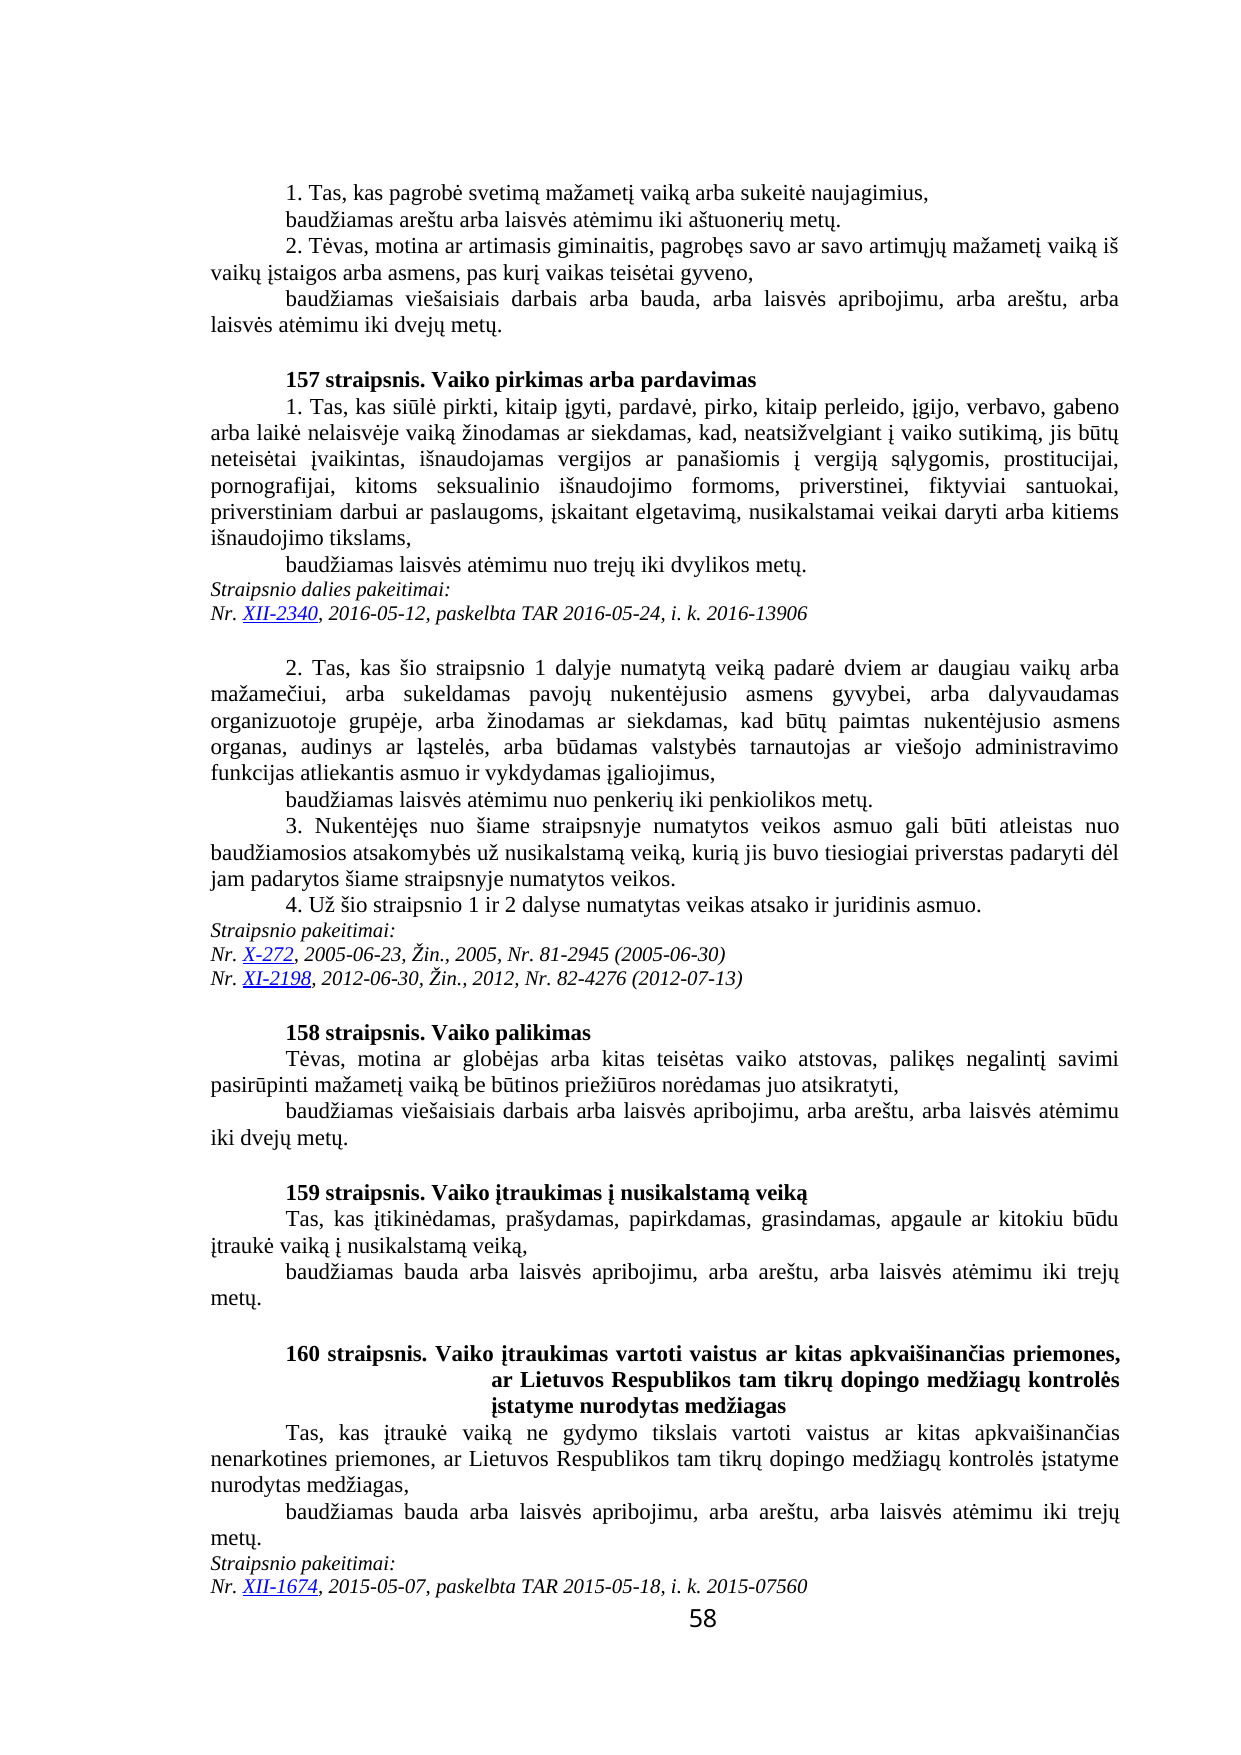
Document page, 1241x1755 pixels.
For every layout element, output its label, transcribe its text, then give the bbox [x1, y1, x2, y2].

text Nr. XII-1674, 2015-05-07, paskelbta TAR 2015-05-18, i. k. 2015-07560 [210, 1574, 1120, 1598]
text Tas, kas įtraukė vaiką ne gydymo tikslais vartoti vaistus ar kitas apkvaišinančias nenarkotines priemones, ar Lietuvos Respublikos tam tikrų dopingo medžiagų kontrolės įstatyme nurodytas medžiagas, [210, 1419, 1120, 1498]
text baudžiamas viešaisiais darbais arba bauda, arba laisvės apribojimu, arba areštu, arba laisvės atėmimu iki dvejų metų. [210, 285, 1120, 338]
text Tas, kas įtikinėdamas, prašydamas, papirkdamas, grasindamas, apgaule ar kitokiu būdu įtraukė vaiką į nusikalstamą veiką, [210, 1205, 1120, 1258]
text 158 straipsnis. Vaiko palikimas [210, 1018, 1120, 1045]
text 3. Nukentėjęs nuo šiame straipsnyje numatytos veikos asmuo gali būti atleistas nuo baudžiamosios atsakomybės už nusikalstamą veiką, kurią jis buvo tiesiogiai priverstas padaryti dėl jam padarytos šiame straipsnyje numatytos veikos. [210, 812, 1120, 891]
text 159 straipsnis. Vaiko įtraukimas į nusikalstamą veiką [210, 1179, 1120, 1205]
text baudžiamas viešaisiais darbais arba laisvės apribojimu, arba areštu, arba laisvės atėmimu iki dvejų metų. [210, 1098, 1120, 1150]
text baudžiamas bauda arba laisvės apribojimu, arba areštu, arba laisvės atėmimu iki trejų metų. [210, 1258, 1120, 1311]
text Straipsnio pakeitimai: [210, 918, 1120, 942]
text baudžiamas areštu arba laisvės atėmimu iki aštuonerių metų. [210, 206, 1120, 232]
text 2. Tas, kas šio straipsnio 1 dalyje numatytą veiką padarė dviem ar daugiau vaikų arba mažamečiui, arba sukeldamas pavojų nukentėjusio asmens gyvybei, arba dalyvaudamas organizuotoje grupėje, arba žinodamas ar siekdamas, kad būtų paimtas nukentėjusio asmens organas, audinys ar ląstelės, arba būdamas valstybės tarnautojas ar viešojo administravimo funkcijas atliekantis asmuo ir vykdydamas įgaliojimus, [210, 654, 1120, 786]
text 160 straipsnis. Vaiko įtraukimas vartoti vaistus ar kitas apkvaišinančias priemones, ar Lietuvos Respublikos tam tikrų dopingo medžiagų kontrolės įstatyme nurodytas medžiagas [285, 1339, 1120, 1419]
text 1. Tas, kas siūlė pirkti, kitaip įgyti, pardavė, pirko, kitaip perleido, įgijo, verbavo, gabeno arba laikė nelaisvėje vaiką žinodamas ar siekdamas, kad, neatsižvelgiant į vaiko sutikimą, jis būtų neteisėtai įvaikintas, išnaudojamas vergijos ar panašiomis į vergiją sąlygomis, prostitucijai, pornografijai, kitoms seksualinio išnaudojimo formoms, priverstinei, fiktyviai santuokai, priverstiniam darbui ar paslaugoms, įskaitant elgetavimą, nusikalstamai veikai daryti arba kitiems išnaudojimo tikslams, [210, 393, 1120, 551]
text baudžiamas laisvės atėmimu nuo penkerių iki penkiolikos metų. [210, 786, 1120, 812]
text Straipsnio pakeitimai: [210, 1550, 1120, 1574]
text Nr. X-272, 2005-06-23, Žin., 2005, Nr. 81-2945 (2005-06-30) [210, 942, 1120, 966]
text Tėvas, motina ar globėjas arba kitas teisėtas vaiko atstovas, palikęs negalintį savimi pasirūpinti mažametį vaiką be būtinos priežiūros norėdamas juo atsikratyti, [210, 1045, 1120, 1098]
text 4. Už šio straipsnio 1 ir 2 dalyse numatytas veikas atsako ir juridinis asmuo. [210, 891, 1120, 918]
text baudžiamas laisvės atėmimu nuo trejų iki dvylikos metų. [210, 551, 1120, 577]
text 2. Tėvas, motina ar artimasis giminaitis, pagrobęs savo ar savo artimųjų mažametį vaiką iš vaikų įstaigos arba asmens, pas kurį vaikas teisėtai gyveno, [210, 232, 1120, 285]
text Nr. XII-2340, 2016-05-12, paskelbta TAR 2016-05-24, i. k. 2016-13906 [210, 601, 1120, 625]
text baudžiamas bauda arba laisvės apribojimu, arba areštu, arba laisvės atėmimu iki trejų metų. [210, 1498, 1120, 1550]
text 157 straipsnis. Vaiko pirkimas arba pardavimas [210, 366, 1120, 393]
text 1. Tas, kas pagrobė svetimą mažametį vaiką arba sukeitė naujagimius, [210, 179, 1120, 206]
text Straipsnio dalies pakeitimai: [210, 577, 1120, 601]
text Nr. XI-2198, 2012-06-30, Žin., 2012, Nr. 82-4276 (2012-07-13) [210, 966, 1120, 990]
